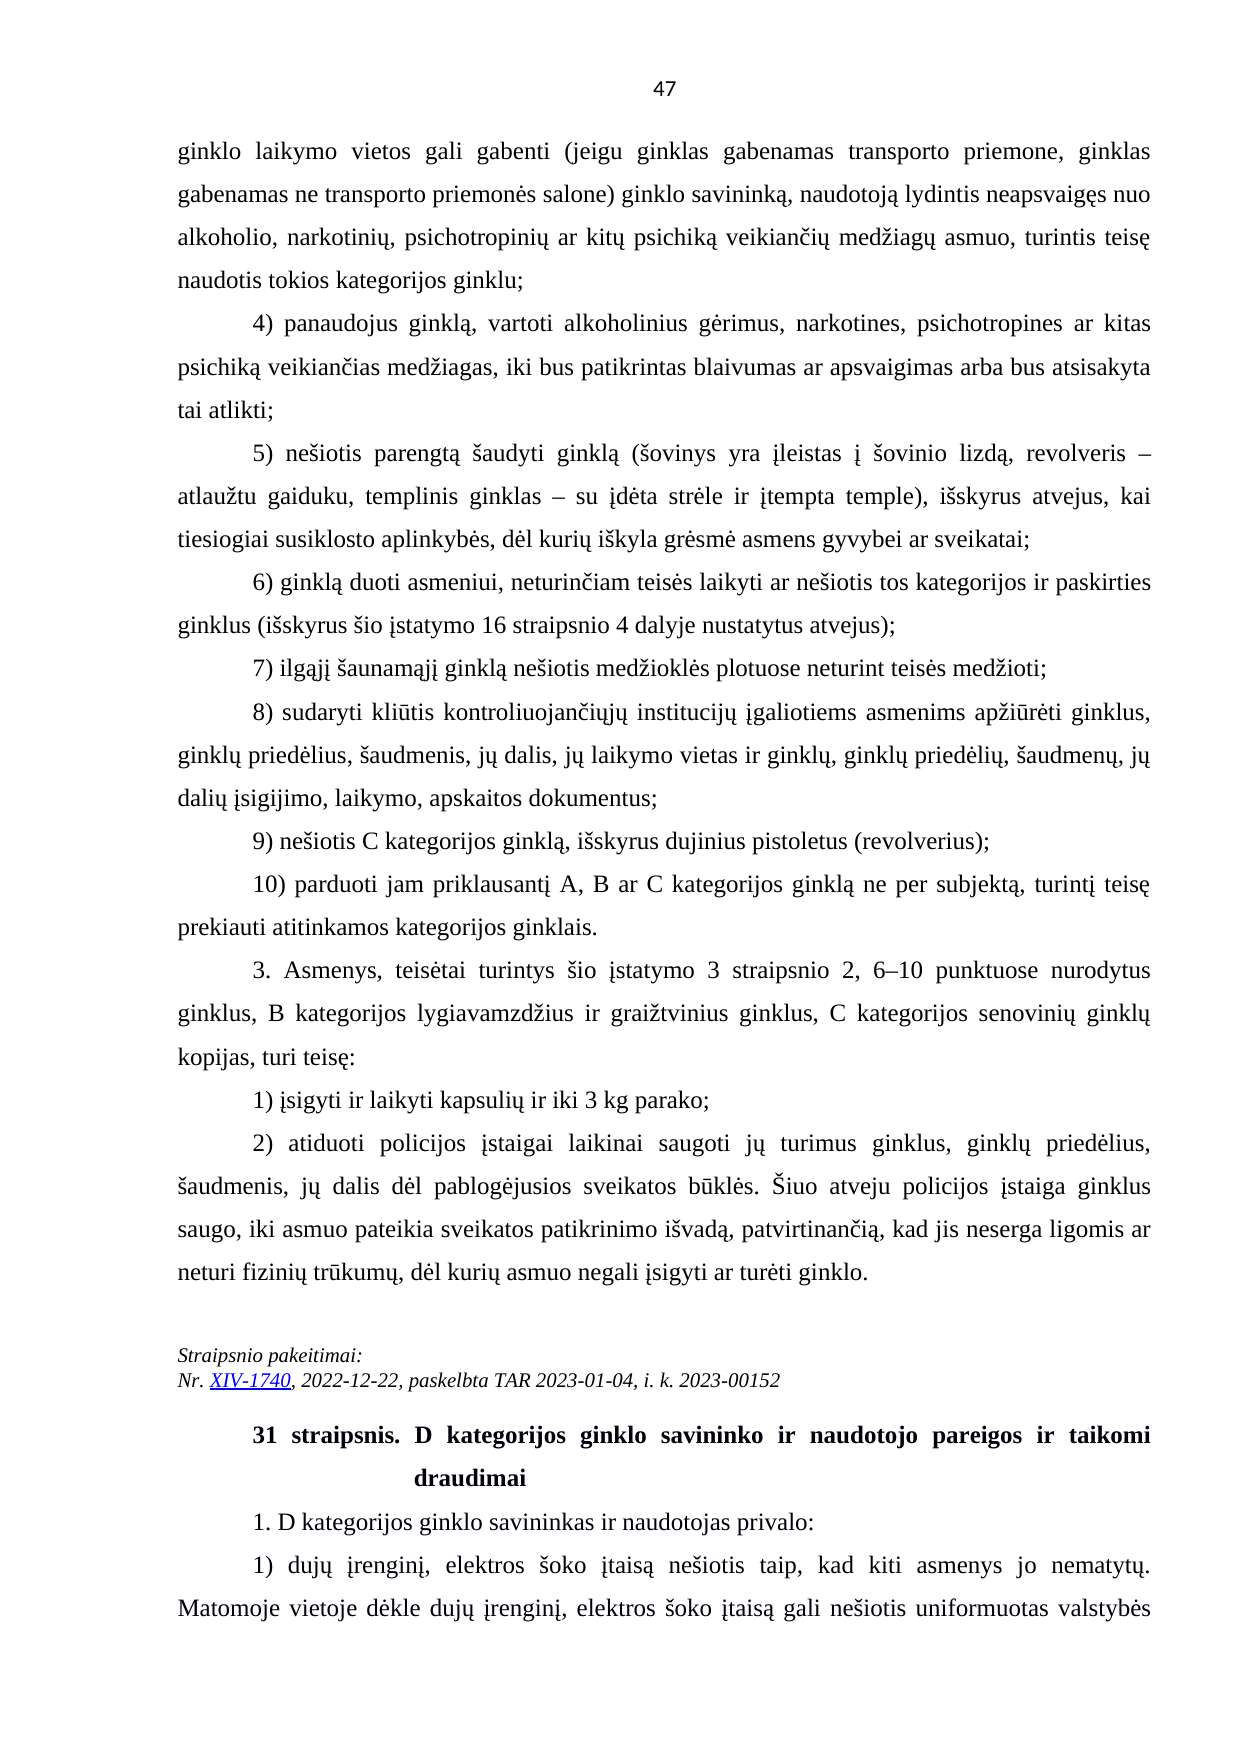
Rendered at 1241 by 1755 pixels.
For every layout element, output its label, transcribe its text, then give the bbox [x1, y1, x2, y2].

text 7) ilgąjį šaunamąjį ginklą nešiotis medžioklės plotuose neturint teisės medžioti; [177, 653, 1152, 682]
text 1) įsigyti ir laikyti kapsulių ir iki 3 kg parako; [177, 1085, 1152, 1113]
text 6) ginklą duoti asmeniui, neturinčiam teisės laikyti ar nešiotis tos kategorijos ir paskirties ginklus (išskyrus šio įstatymo 16 straipsnio 4 dalyje nustatytus atvejus); [177, 567, 1152, 639]
text 3. Asmenys, teisėtai turintys šio įstatymo 3 straipsnio 2, 6–10 punktuose nurodytus ginklus, B kategorijos lygiavamzdžius ir graižtvinius ginklus, C kategorijos senovinių ginklų kopijas, turi teisę: [177, 955, 1152, 1070]
text 1. D kategorijos ginklo savininkas ir naudotojas privalo: [177, 1507, 1152, 1535]
text Straipsnio pakeitimai: [177, 1343, 1152, 1367]
text 8) sudaryti kliūtis kontroliuojančiųjų institucijų įgaliotiems asmenims apžiūrėti ginklus, ginklų priedėlius, šaudmenis, jų dalis, jų laikymo vietas ir ginklų, ginklų priedėlių, šaudmenų, jų dalių įsigijimo, laikymo, apskaitos dokumentus; [177, 697, 1152, 812]
text 5) nešiotis parengtą šaudyti ginklą (šovinys yra įleistas į šovinio lizdą, revolveris – atlaužtu gaiduku, templinis ginklas – su įdėta strėle ir įtempta temple), išskyrus atvejus, kai tiesiogiai susiklosto aplinkybės, dėl kurių iškyla grėsmė asmens gyvybei ar sveikatai; [177, 438, 1152, 553]
text 2) atiduoti policijos įstaigai laikinai saugoti jų turimus ginklus, ginklų priedėlius, šaudmenis, jų dalis dėl pablogėjusios sveikatos būklės. Šiuo atveju policijos įstaiga ginklus saugo, iki asmuo pateikia sveikatos patikrinimo išvadą, patvirtinančią, kad jis neserga ligomis ar neturi fizinių trūkumų, dėl kurių asmuo negali įsigyti ar turėti ginklo. [177, 1128, 1152, 1286]
text 1) dujų įrenginį, elektros šoko įtaisą nešiotis taip, kad kiti asmenys jo nematytų. Matomoje vietoje dėkle dujų įrenginį, elektros šoko įtaisą gali nešiotis uniformuotas valstybės [177, 1550, 1152, 1622]
text ginklo laikymo vietos gali gabenti (jeigu ginklas gabenamas transporto priemone, ginklas gabenamas ne transporto priemonės salone) ginklo savininką, naudotoją lydintis neapsvaigęs nuo alkoholio, narkotinių, psichotropinių ar kitų psichiką veikiančių medžiagų asmuo, turintis teisę naudotis tokios kategorijos ginklu; [177, 136, 1152, 294]
text 31 straipsnis. D kategorijos ginklo savininko ir naudotojo pareigos ir taikomi draudimai [252, 1420, 1152, 1492]
text 4) panaudojus ginklą, vartoti alkoholinius gėrimus, narkotines, psichotropines ar kitas psichiką veikiančias medžiagas, iki bus patikrintas blaivumas ar apsvaigimas arba bus atsisakyta tai atlikti; [177, 308, 1152, 423]
text 9) nešiotis C kategorijos ginklą, išskyrus dujinius pistoletus (revolverius); [177, 826, 1152, 855]
text Nr. XIV-1740, 2022-12-22, paskelbta TAR 2023-01-04, i. k. 2023-00152 [177, 1367, 1152, 1392]
text 10) parduoti jam priklausantį A, B ar C kategorijos ginklą ne per subjektą, turintį teisę prekiauti atitinkamos kategorijos ginklais. [177, 869, 1152, 941]
